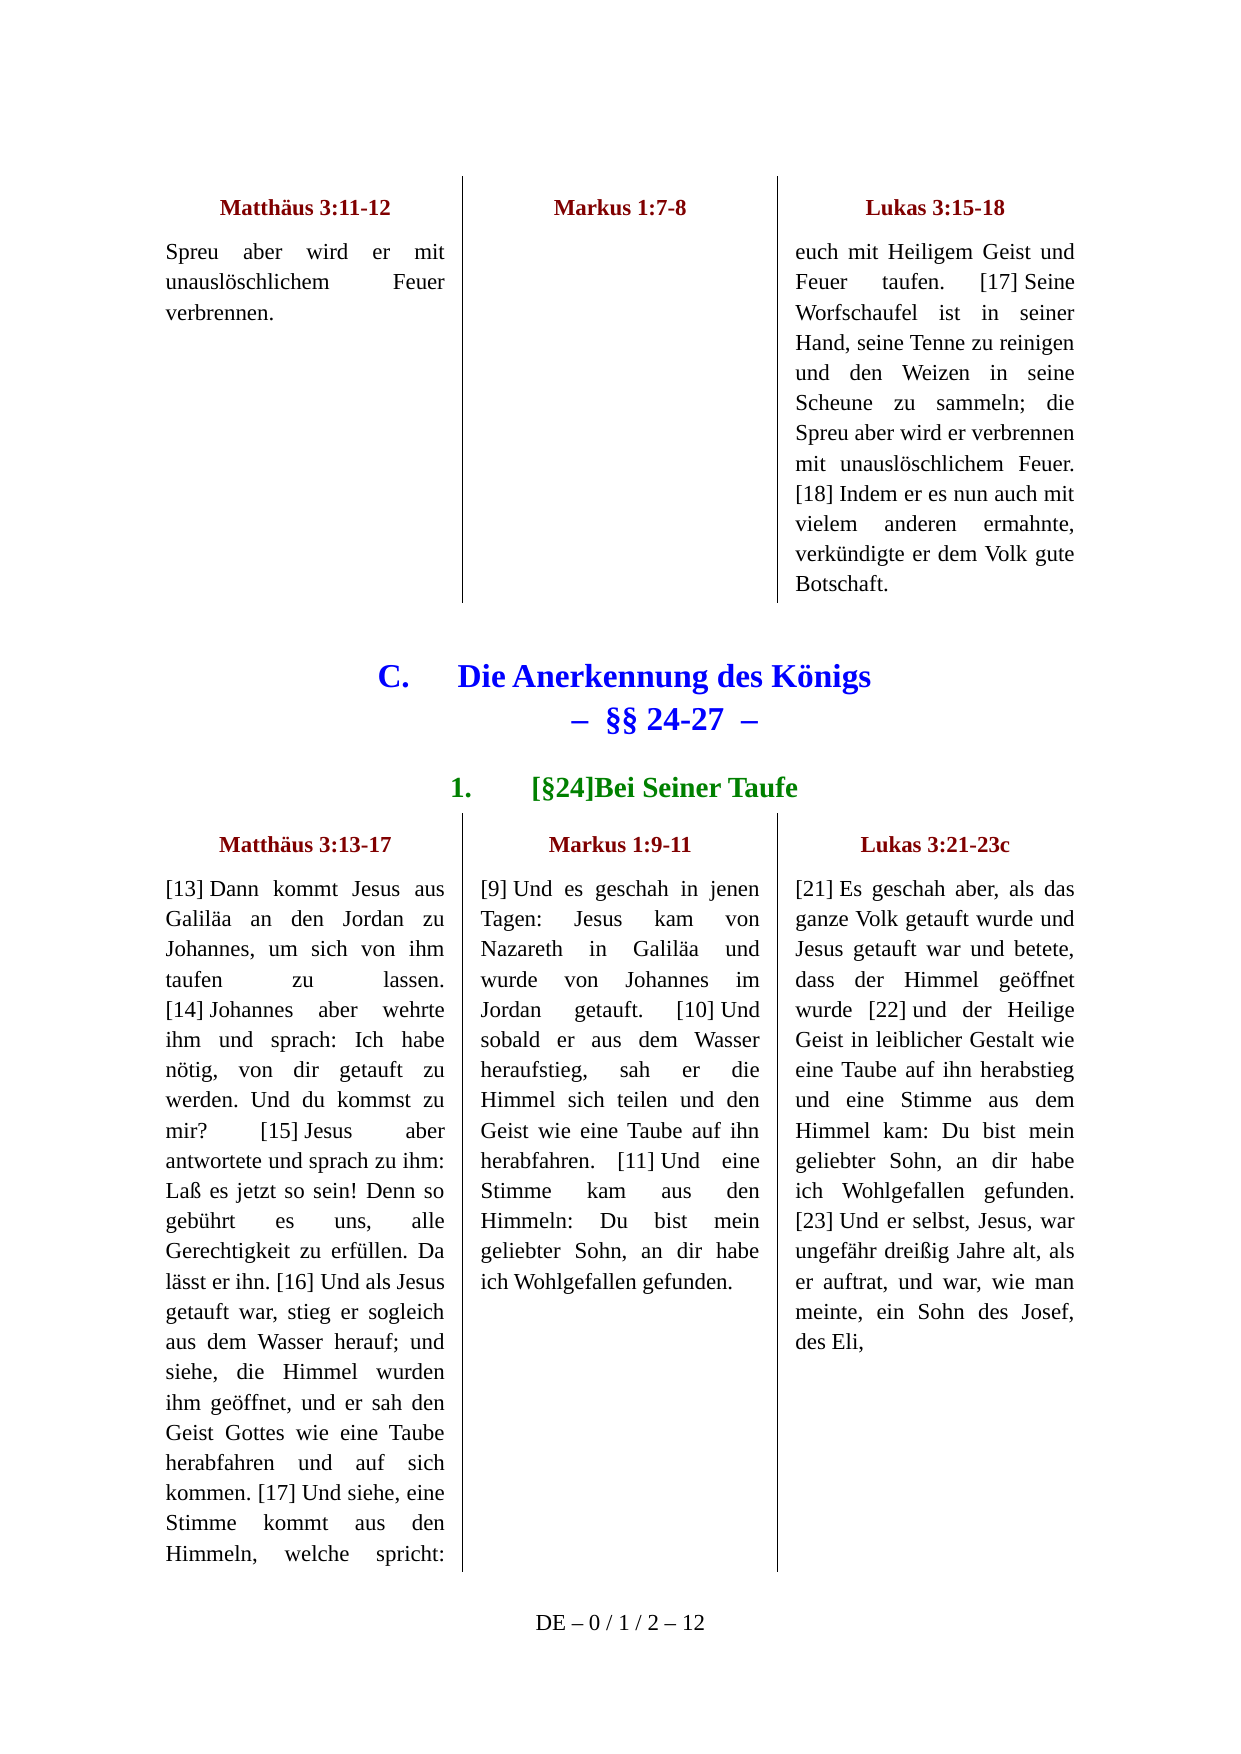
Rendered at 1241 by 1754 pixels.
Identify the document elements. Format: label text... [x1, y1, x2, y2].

table_header Matthäus 3:11-12 [148, 176, 462, 232]
table_cell [9] Und es geschah in jenen Tagen: Jesus kam von Nazareth in Galiläa und wurde von Johannes im Jordan getauft. [10] Und sobald er aus dem Wasser heraufstieg, sah er die Himmel sich teilen und den Geist wie eine Taube auf ihn herabfahren. [11] Und eine Stimme kam aus den Himmeln: Du bist mein geliebter Sohn, an dir habe ich Wohlgefallen gefunden. [463, 869, 777, 1572]
subtitle Die Anerkennung des Königs – §§ 24-27 – [148, 657, 1093, 737]
table_cell euch mit Heiligem Geist und Feuer taufen. [17] Seine Worfschaufel ist in seiner Hand, seine Tenne zu reinigen und den Weizen in seine Scheune zu sammeln; die Spreu aber wird er verbrennen mit unauslöschlichem Feuer. [18] Indem er es nun auch mit vielem anderen ermahnte, verkündigte er dem Volk gute Botschaft. [778, 232, 1093, 603]
table_header Lukas 3:21-23c [778, 813, 1093, 869]
table_cell [463, 232, 777, 603]
subtitle [§24]Bei Seiner Taufe [148, 770, 1093, 804]
table_cell [21] Es geschah aber, als das ganze Volk getauft wurde und Jesus getauft war und betete, dass der Himmel geöffnet wurde [22] und der Heilige Geist in leiblicher Gestalt wie eine Taube auf ihn herabstieg und eine Stimme aus dem Himmel kam: Du bist mein geliebter Sohn, an dir habe ich Wohlgefallen gefunden. [23] Und er selbst, Jesus, war ungefähr dreißig Jahre alt, als er auftrat, und war, wie man meinte, ein Sohn des Josef, des Eli, [778, 869, 1093, 1572]
table_header Matthäus 3:13-17 [148, 813, 462, 869]
table_header Markus 1:7-8 [463, 176, 777, 232]
table_header Markus 1:9-11 [463, 813, 777, 869]
table_cell Spreu aber wird er mit unauslöschlichem Feuer verbrennen. [148, 232, 462, 603]
table_cell [13] Dann kommt Jesus aus Galiläa an den Jordan zu Johannes, um sich von ihm taufen zu lassen. [14] Johannes aber wehrte ihm und sprach: Ich habe nötig, von dir getauft zu werden. Und du kommst zu mir? [15] Jesus aber antwortete und sprach zu ihm: Laß es jetzt so sein! Denn so gebührt es uns, alle Gerechtigkeit zu erfüllen. Da lässt er ihn. [16] Und als Jesus getauft war, stieg er sogleich aus dem Wasser herauf; und siehe, die Himmel wurden ihm geöffnet, und er sah den Geist Gottes wie eine Taube herabfahren und auf sich kommen. [17] Und siehe, eine Stimme kommt aus den Himmeln, welche spricht: [148, 869, 462, 1572]
table_header Lukas 3:15-18 [778, 176, 1093, 232]
